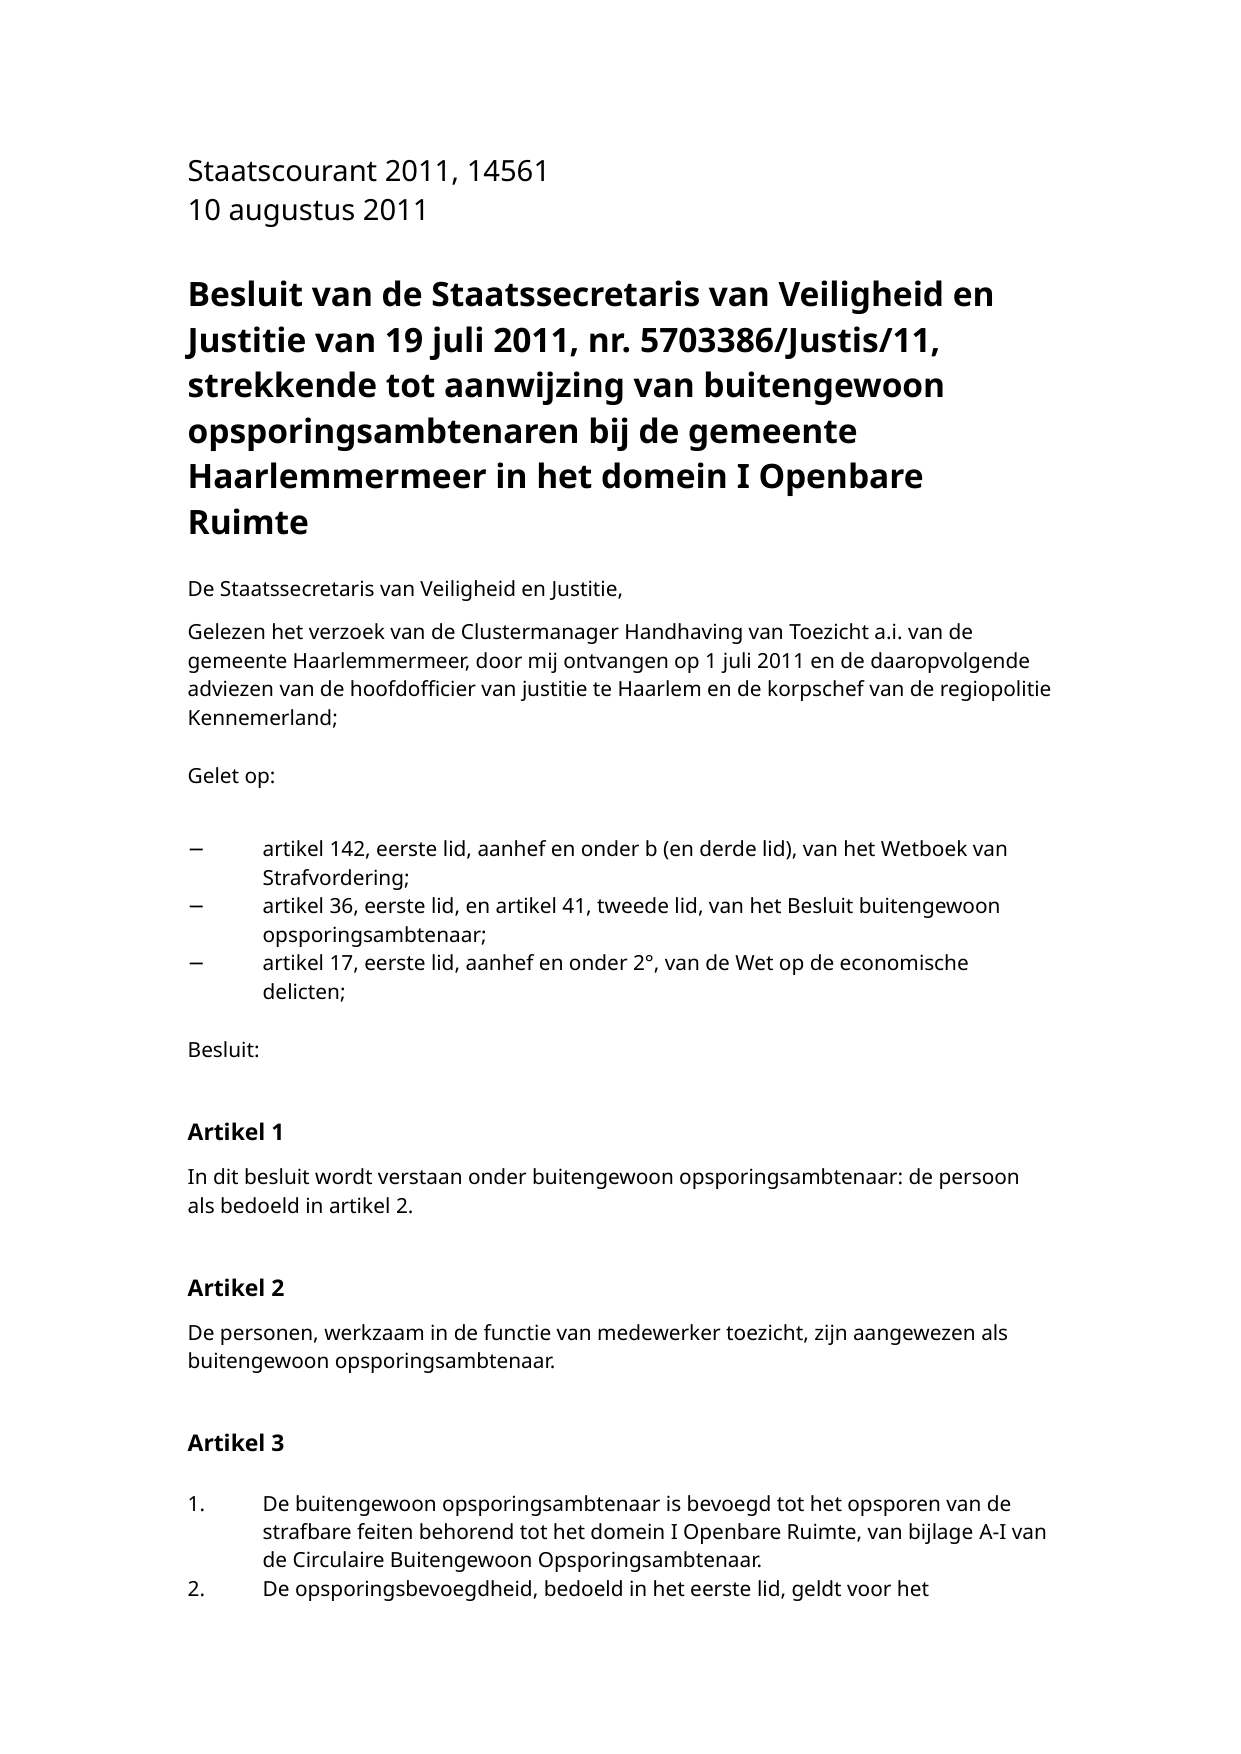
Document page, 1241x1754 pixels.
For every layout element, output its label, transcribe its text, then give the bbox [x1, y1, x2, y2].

subtitle Artikel 2 [187, 1272, 1053, 1303]
list De opsporingsbevoegdheid, bedoeld in het eerste lid, geldt voor het [187, 1574, 1053, 1602]
subtitle Besluit van de Staatssecretaris van Veiligheid en Justitie van 19 juli 2011, nr. 5703386/Justis/11, strekkende tot aanwijzing van buitengewoon opsporingsambtenaren bij de gemeente Haarlemmermeer in het domein I Openbare Ruimte [187, 271, 1053, 544]
text De Staatssecretaris van Veiligheid en Justitie, [187, 574, 1053, 602]
list De buitengewoon opsporingsambtenaar is bevoegd tot het opsporen van de strafbare feiten behorend tot het domein I Openbare Ruimte, van bijlage A-I van de Circulaire Buitengewoon Opsporingsambtenaar. [187, 1489, 1053, 1574]
subtitle Artikel 3 [187, 1427, 1053, 1459]
text 10 augustus 2011 [187, 190, 1053, 229]
text De personen, werkzaam in de functie van medewerker toezicht, zijn aangewezen als buitengewoon opsporingsambtenaar. [187, 1318, 1053, 1375]
text Staatscourant 2011, 14561 [187, 150, 1053, 190]
text In dit besluit wordt verstaan onder buitengewoon opsporingsambtenaar: de persoon als bedoeld in artikel 2. [187, 1162, 1053, 1219]
subtitle Artikel 1 [187, 1116, 1053, 1147]
list artikel 142, eerste lid, aanhef en onder b (en derde lid), van het Wetboek van Strafvordering; [187, 834, 1053, 891]
text Besluit: [187, 1035, 1053, 1064]
text Gelet op: [187, 761, 1053, 789]
list artikel 17, eerste lid, aanhef en onder 2°, van de Wet op de economische delicten; [187, 948, 1053, 1005]
text Gelezen het verzoek van de Clustermanager Handhaving van Toezicht a.i. van de gemeente Haarlemmermeer, door mij ontvangen op 1 juli 2011 en de daaropvolgende adviezen van de hoofdofficier van justitie te Haarlem en de korpschef van de regiopolitie Kennemerland; [187, 617, 1053, 731]
list artikel 36, eerste lid, en artikel 41, tweede lid, van het Besluit buitengewoon opsporingsambtenaar; [187, 891, 1053, 948]
